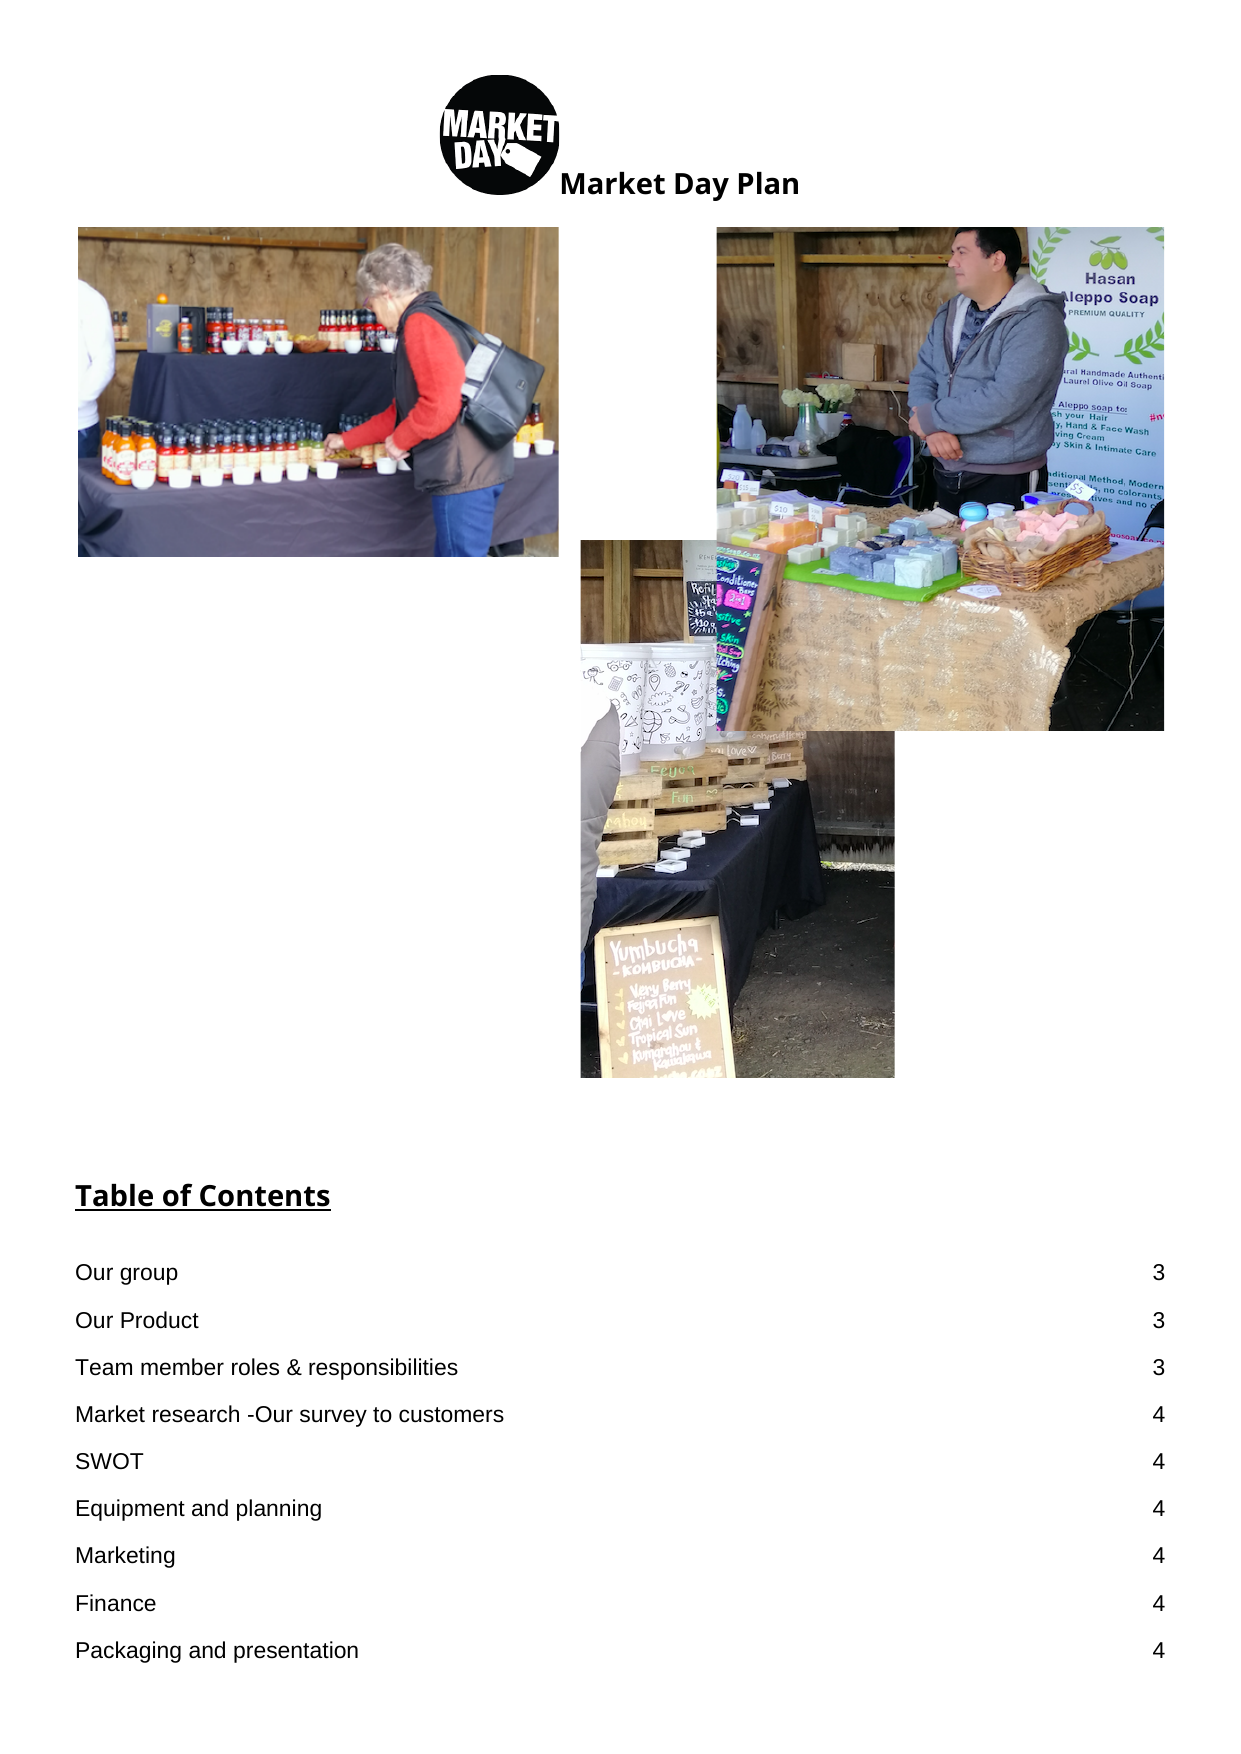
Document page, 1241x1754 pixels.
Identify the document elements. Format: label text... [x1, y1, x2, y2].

text Equipment and planning 4 [75, 1495, 1165, 1522]
picture [580, 227, 1165, 1078]
text Market Day Plan [75, 75, 1165, 203]
text Our group 3 [75, 1259, 1165, 1286]
text Table of Contents [75, 1175, 1165, 1215]
text Market research -Our survey to customers 4 [75, 1401, 1165, 1427]
picture [78, 227, 559, 557]
text Our Product 3 [75, 1307, 1165, 1333]
text Marketing 4 [75, 1542, 1165, 1569]
text Team member roles & responsibilities 3 [75, 1354, 1165, 1380]
text Packaging and presentation 4 [75, 1637, 1165, 1663]
text Finance 4 [75, 1590, 1165, 1616]
picture [439, 75, 560, 195]
text SWOT 4 [75, 1448, 1165, 1474]
